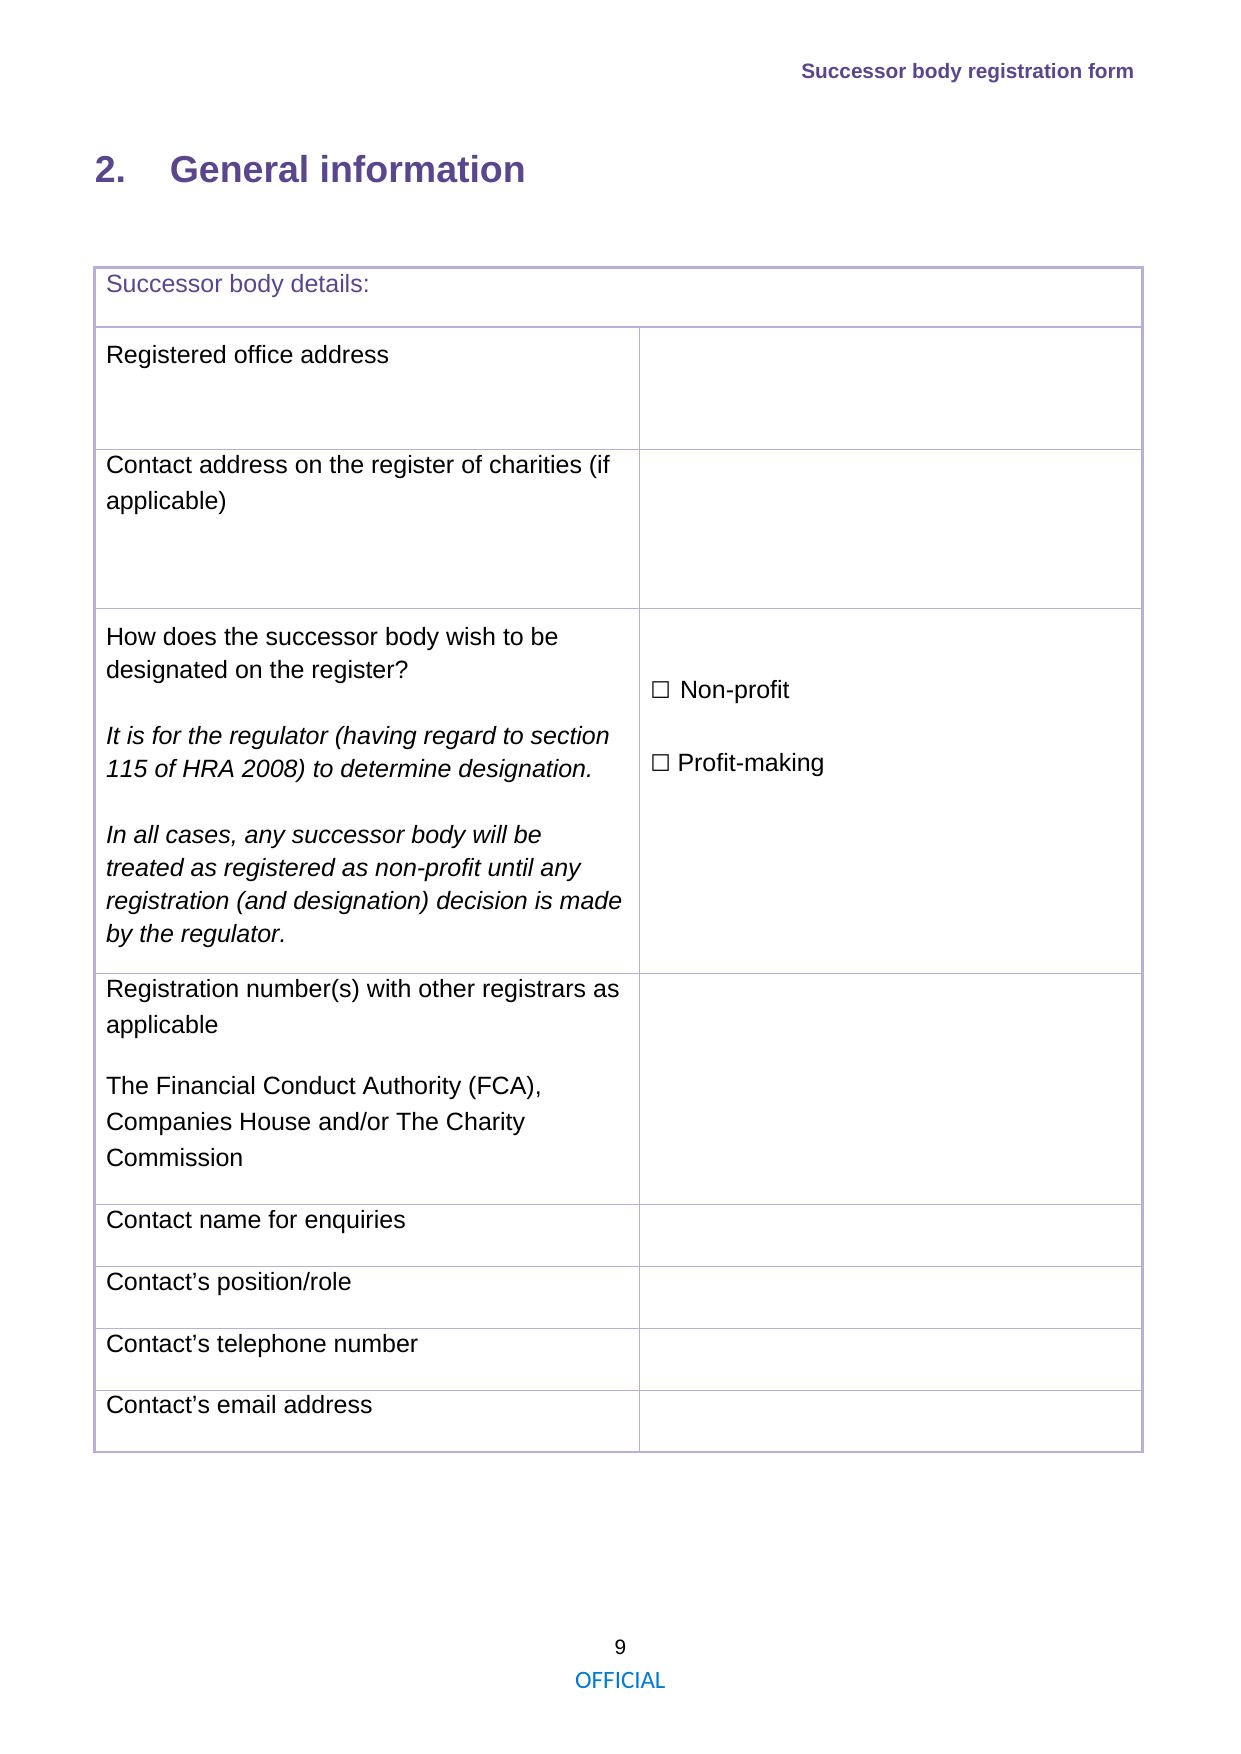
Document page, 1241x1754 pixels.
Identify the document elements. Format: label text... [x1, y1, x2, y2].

table_header Successor body details: [96, 269, 1141, 326]
table_cell [640, 1391, 1141, 1451]
table_cell How does the successor body wish to be designated on the register? It is for the regulator (having regard to section 115 of HRA 2008) to determine designation. In all cases, any successor body will be treated as registered as non-profit until any registration (and designation) decision is made by the regulator. [96, 609, 639, 973]
table_cell Contact’s position/role [96, 1267, 639, 1328]
table_cell Registration number(s) with other registrars as applicable The Financial Conduct Authority (FCA), Companies House and/or The Charity Commission [96, 974, 639, 1204]
table_cell Contact name for enquiries [96, 1205, 639, 1266]
table_cell Contact address on the register of charities (if applicable) [96, 450, 639, 608]
table_cell [640, 1267, 1141, 1328]
table_cell [640, 1329, 1141, 1389]
subtitle General information [94, 148, 1146, 191]
table_cell [640, 974, 1141, 1204]
table_cell [640, 328, 1141, 449]
table_cell ☐ Non-profit ☐ Profit-making [640, 609, 1141, 973]
table_cell [640, 450, 1141, 608]
table_cell Contact’s telephone number [96, 1329, 639, 1389]
table_cell Contact’s email address [96, 1391, 639, 1451]
table_cell Registered office address [96, 328, 639, 449]
table_cell [640, 1205, 1141, 1266]
